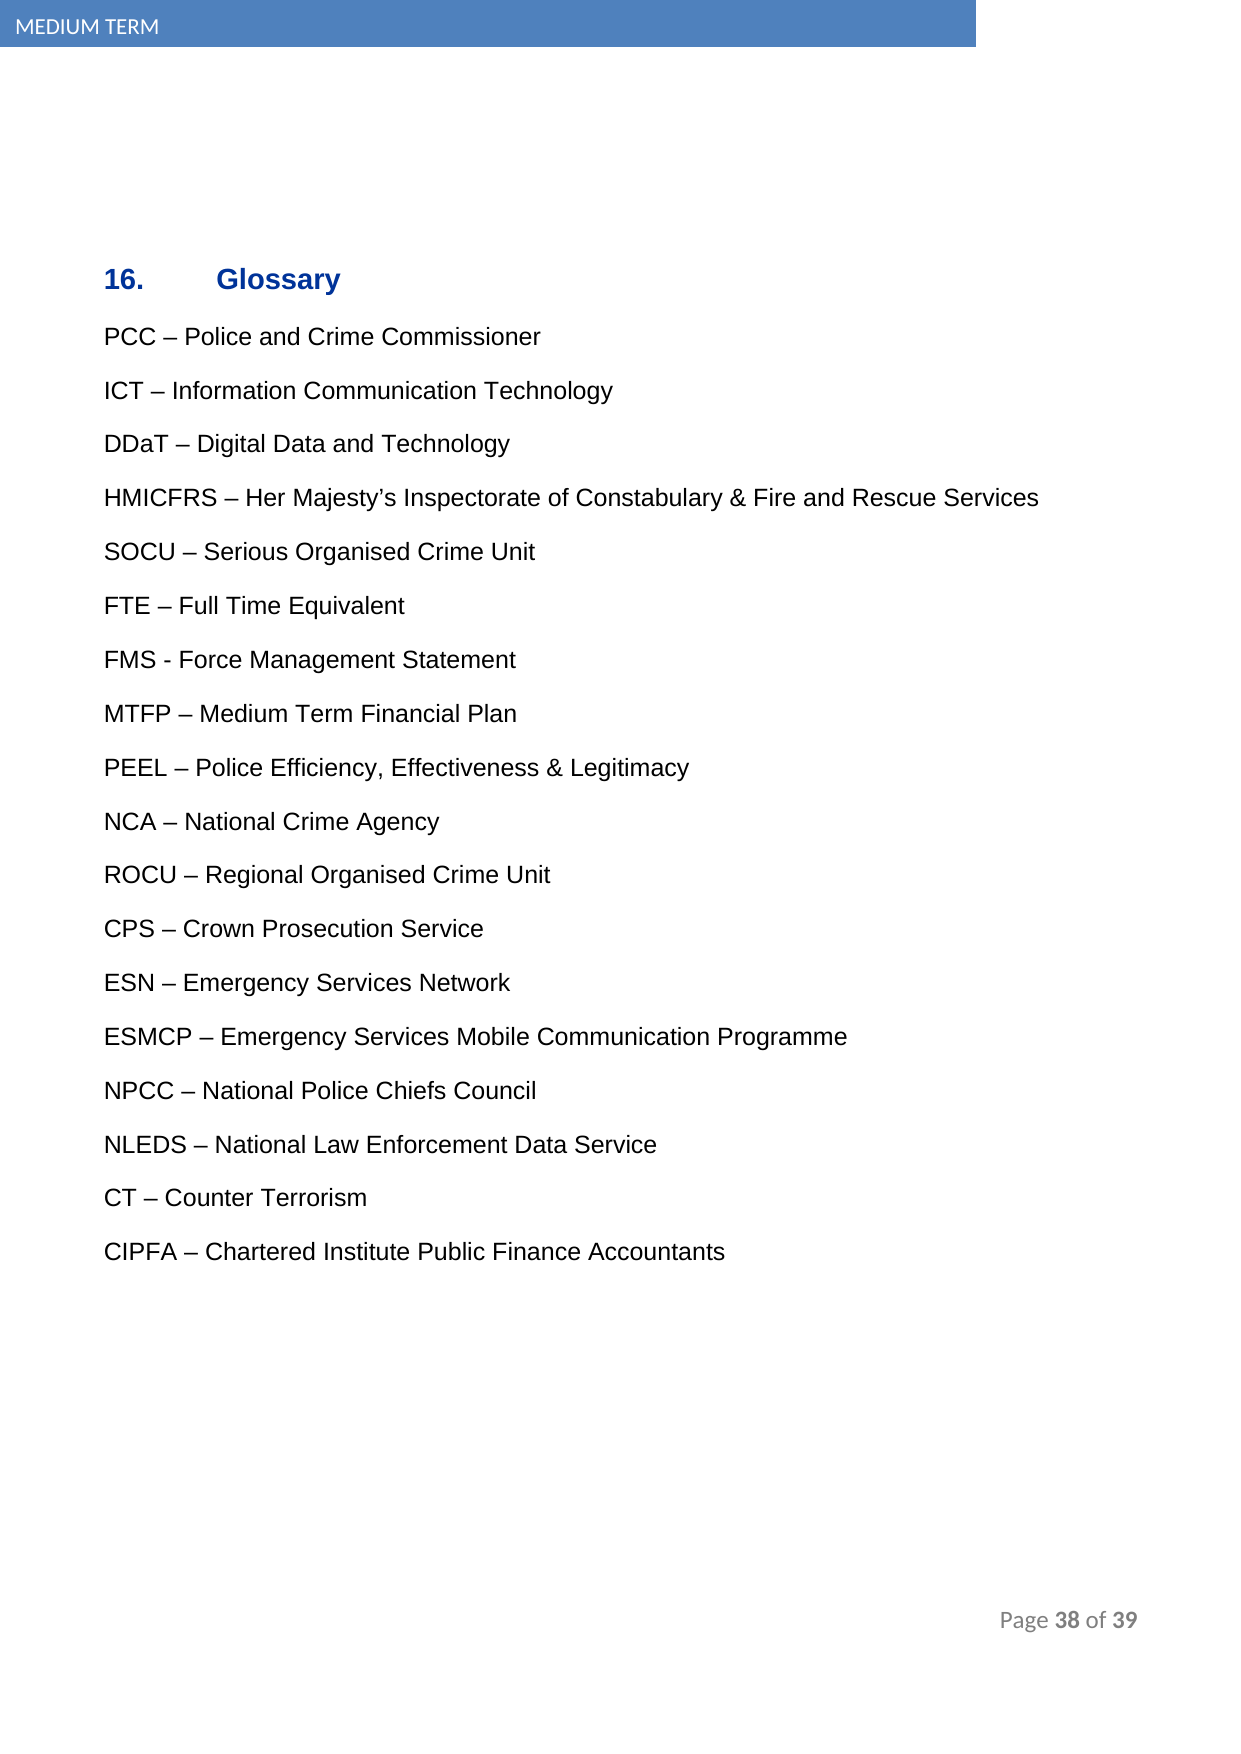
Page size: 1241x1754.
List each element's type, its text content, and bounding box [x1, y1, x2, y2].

text CT – Counter Terrorism [103, 1183, 1137, 1212]
text PEEL – Police Efficiency, Effectiveness & Legitimacy [103, 753, 1137, 781]
text NLEDS – National Law Enforcement Data Service [103, 1129, 1137, 1158]
text ICT – Information Communication Technology [103, 376, 1137, 404]
text MTFP – Medium Term Financial Plan [103, 699, 1137, 727]
text ESN – Emergency Services Network [103, 968, 1137, 997]
text PCC – Police and Crime Commissioner [103, 322, 1137, 351]
text NCA – National Crime Agency [103, 806, 1137, 835]
text SOCU – Serious Organised Crime Unit [103, 537, 1137, 566]
text ROCU – Regional Organised Crime Unit [103, 860, 1137, 889]
text DDaT – Digital Data and Technology [103, 429, 1137, 458]
text FTE – Full Time Equivalent [103, 591, 1137, 620]
text CIPFA – Chartered Institute Public Finance Accountants [103, 1237, 1137, 1266]
text HMICFRS – Her Majesty’s Inspectorate of Constabulary & Fire and Rescue Services [103, 483, 1137, 512]
list Glossary [103, 262, 1137, 296]
text ESMCP – Emergency Services Mobile Communication Programme [103, 1022, 1137, 1051]
text CPS – Crown Prosecution Service [103, 914, 1137, 943]
text FMS - Force Management Statement [103, 645, 1137, 674]
text NPCC – National Police Chiefs Council [103, 1076, 1137, 1104]
